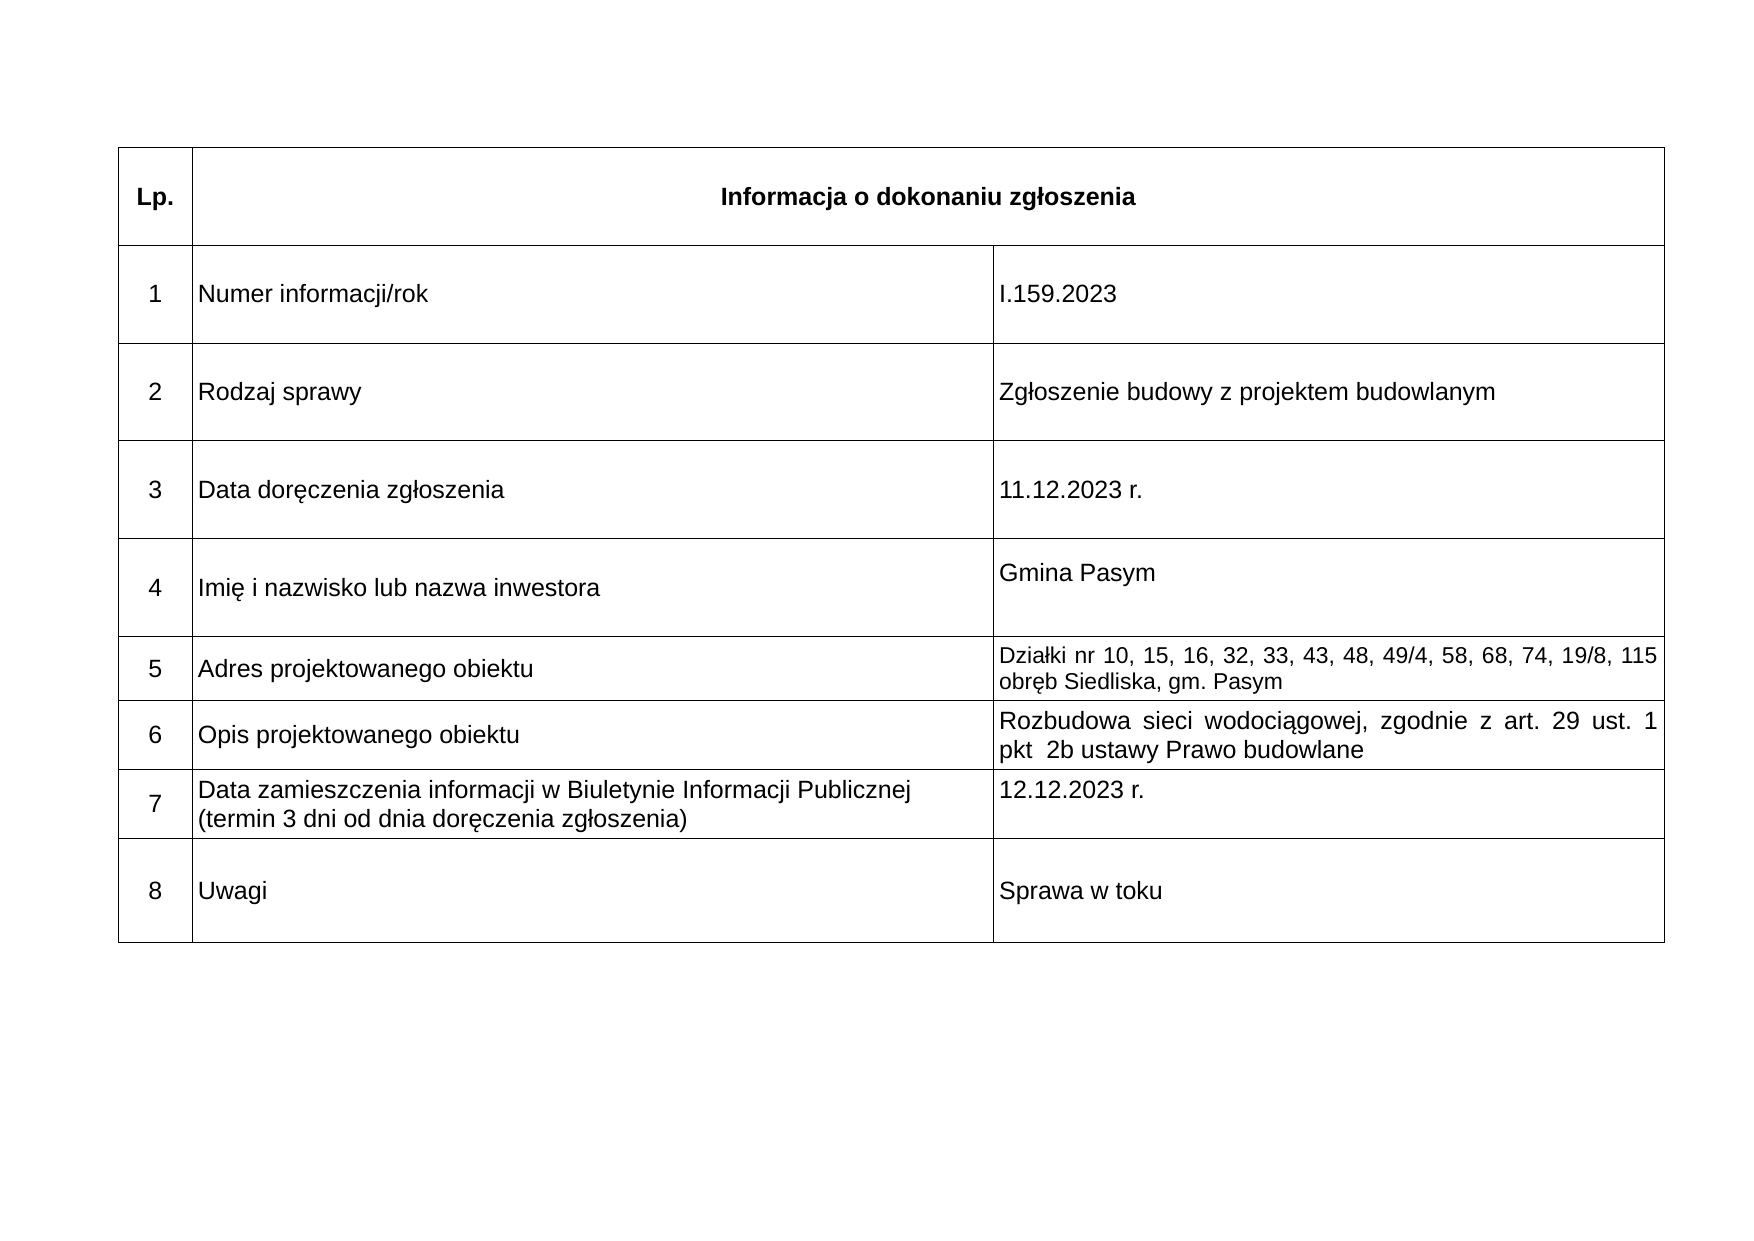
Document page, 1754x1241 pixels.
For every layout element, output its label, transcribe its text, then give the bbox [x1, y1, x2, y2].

table_cell Zgłoszenie budowy z projektem budowlanym [994, 344, 1664, 440]
table_cell 3 [119, 441, 192, 538]
table_cell Data doręczenia zgłoszenia [193, 441, 993, 538]
table_cell Uwagi [193, 839, 993, 942]
table_cell Rodzaj sprawy [193, 344, 993, 440]
table_cell Adres projektowanego obiektu [193, 637, 993, 700]
table_header Informacja o dokonaniu zgłoszenia [193, 148, 1664, 245]
table_cell 2 [119, 344, 192, 440]
table_cell 5 [119, 637, 192, 700]
table_cell 11.12.2023 r. [994, 441, 1664, 538]
table_cell Gmina Pasym [994, 539, 1664, 636]
table_cell Działki nr 10, 15, 16, 32, 33, 43, 48, 49/4, 58, 68, 74, 19/8, 115 obręb Siedliska, gm. Pasym [994, 637, 1664, 700]
table_cell 1 [119, 246, 192, 342]
table_cell I.159.2023 [994, 246, 1664, 342]
table_cell Rozbudowa sieci wodociągowej, zgodnie z art. 29 ust. 1 pkt 2b ustawy Prawo budowlane [994, 701, 1664, 769]
table_cell 7 [119, 770, 192, 838]
table_cell 12.12.2023 r. [994, 770, 1664, 838]
table_cell 8 [119, 839, 192, 942]
table_cell Sprawa w toku [994, 839, 1664, 942]
table_cell Data zamieszczenia informacji w Biuletynie Informacji Publicznej (termin 3 dni od dnia doręczenia zgłoszenia) [193, 770, 993, 838]
table_cell Numer informacji/rok [193, 246, 993, 342]
table_cell 6 [119, 701, 192, 769]
table_cell 4 [119, 539, 192, 636]
table_cell Imię i nazwisko lub nazwa inwestora [193, 539, 993, 636]
table_header Lp. [119, 148, 192, 245]
table_cell Opis projektowanego obiektu [193, 701, 993, 769]
